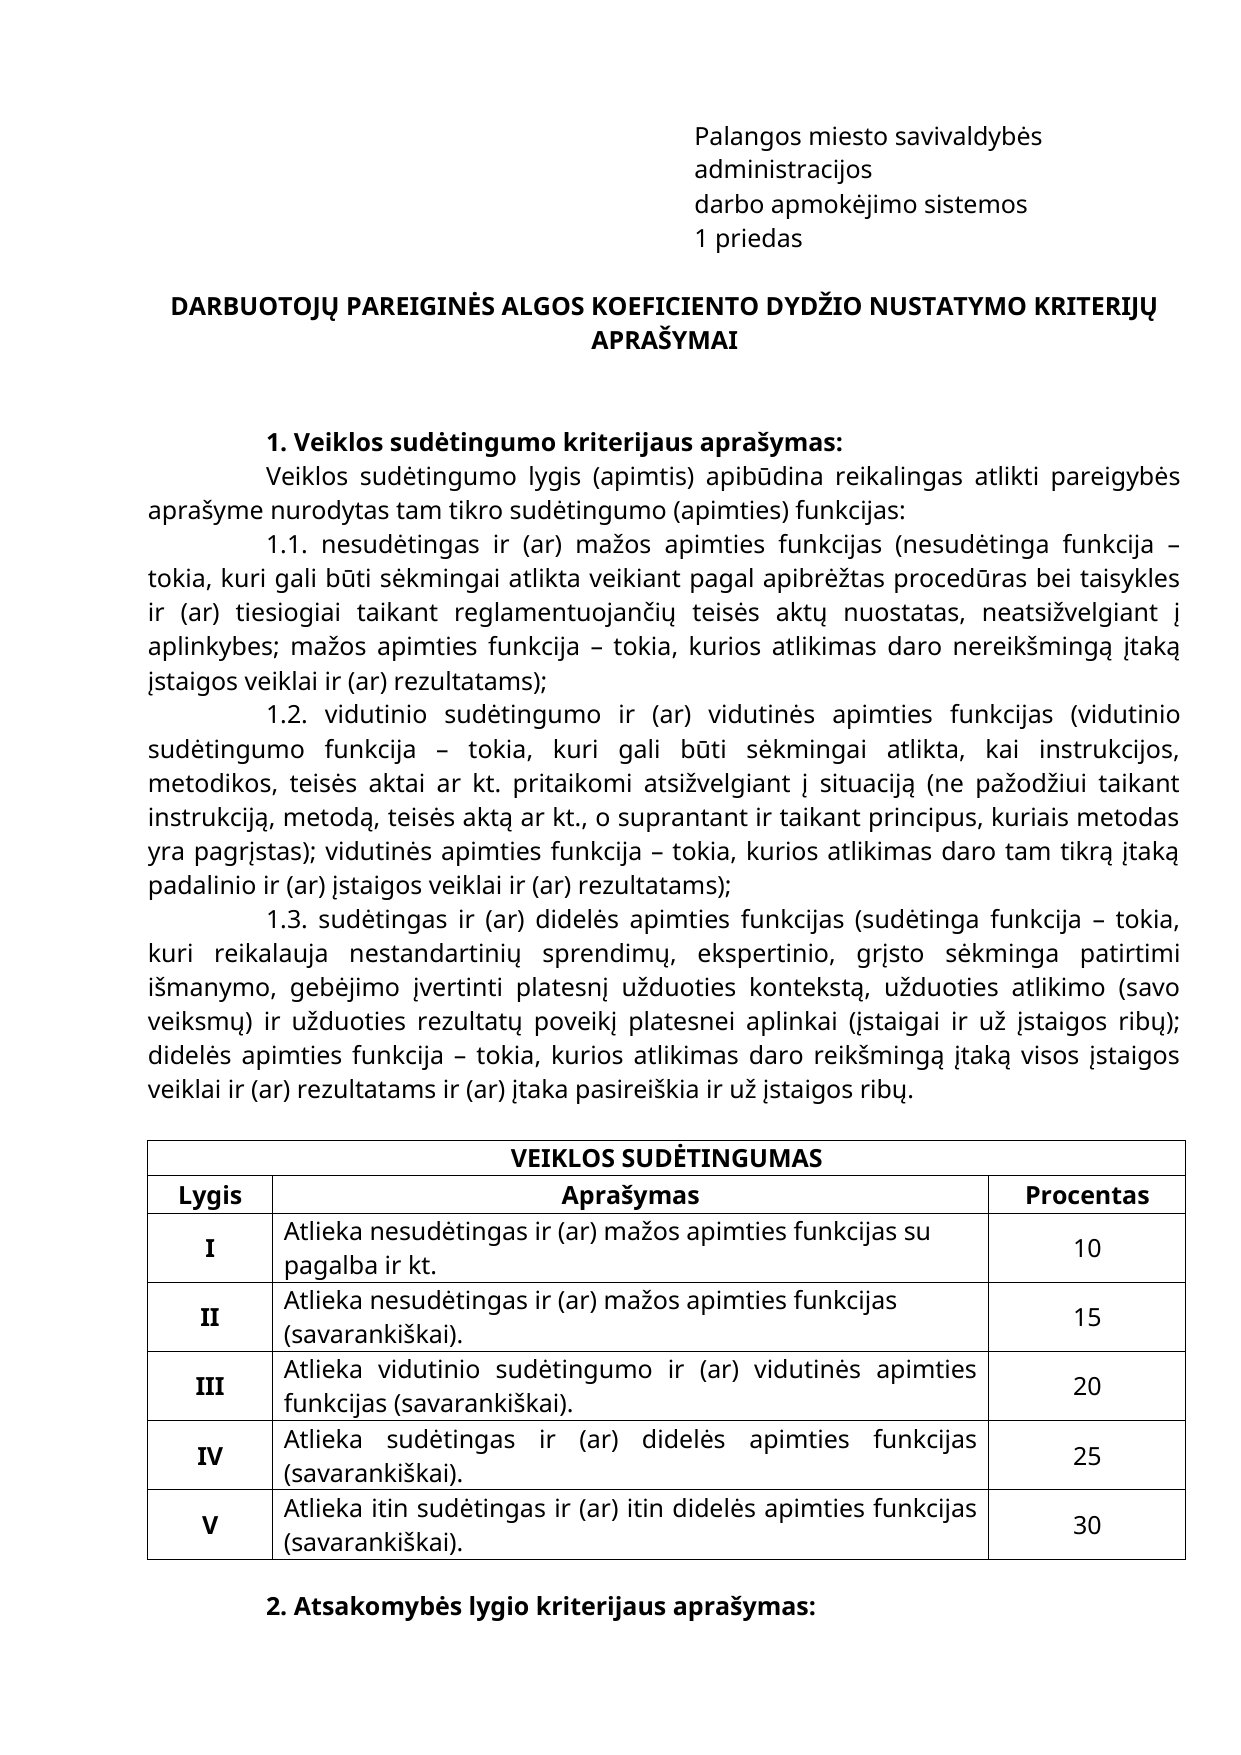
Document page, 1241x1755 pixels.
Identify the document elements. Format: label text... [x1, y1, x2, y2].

text 1.1. nesudėtingas ir (ar) mažos apimties funkcijas (nesudėtinga funkcija – tokia, kuri gali būti sėkmingai atlikta veikiant pagal apibrėžtas procedūras bei taisykles ir (ar) tiesiogiai taikant reglamentuojančių teisės aktų nuostatas, neatsižvelgiant į aplinkybes; mažos apimties funkcija – tokia, kurios atlikimas daro nereikšmingą įtaką įstaigos veiklai ir (ar) rezultatams); [148, 527, 1181, 697]
text darbo apmokėjimo sistemos [694, 186, 1181, 220]
text Veiklos sudėtingumo lygis (apimtis) apibūdina reikalingas atlikti pareigybės aprašyme nurodytas tam tikro sudėtingumo (apimties) funkcijas: [148, 459, 1181, 527]
table_cell III [148, 1352, 272, 1420]
table_cell Atlieka vidutinio sudėtingumo ir (ar) vidutinės apimties funkcijas (savarankiškai). [273, 1352, 988, 1420]
table_cell Atlieka nesudėtingas ir (ar) mažos apimties funkcijas su pagalba ir kt. [273, 1214, 988, 1282]
text darbuotojų PAREIGINĖS ALGOS KOEFICIENTO DYDŽIO NUSTATYMO KRITERIJŲ APRAŠYMAI [148, 288, 1181, 357]
table_cell I [148, 1214, 272, 1282]
text Palangos miesto savivaldybės administracijos [694, 118, 1181, 186]
table_cell Atlieka sudėtingas ir (ar) didelės apimties funkcijas (savarankiškai). [273, 1421, 988, 1489]
table_cell Procentas [989, 1176, 1185, 1213]
table_cell 30 [989, 1490, 1185, 1558]
table_cell Atlieka itin sudėtingas ir (ar) itin didelės apimties funkcijas (savarankiškai). [273, 1490, 988, 1558]
text 1. Veiklos sudėtingumo kriterijaus aprašymas: [148, 425, 1181, 459]
table_cell Lygis [148, 1176, 272, 1213]
table_cell 25 [989, 1421, 1185, 1489]
table_cell 20 [989, 1352, 1185, 1420]
table_cell II [148, 1283, 272, 1351]
table_cell V [148, 1490, 272, 1558]
text 1 priedas [694, 220, 1181, 254]
table_cell IV [148, 1421, 272, 1489]
table_cell 10 [989, 1214, 1185, 1282]
table_cell 15 [989, 1283, 1185, 1351]
text 2. Atsakomybės lygio kriterijaus aprašymas: [148, 1588, 1181, 1622]
table_cell Aprašymas [273, 1176, 988, 1213]
text 1.2. vidutinio sudėtingumo ir (ar) vidutinės apimties funkcijas (vidutinio sudėtingumo funkcija – tokia, kuri gali būti sėkmingai atlikta, kai instrukcijos, metodikos, teisės aktai ar kt. pritaikomi atsižvelgiant į situaciją (ne pažodžiui taikant instrukciją, metodą, teisės aktą ar kt., o suprantant ir taikant principus, kuriais metodas yra pagrįstas); vidutinės apimties funkcija – tokia, kurios atlikimas daro tam tikrą įtaką padalinio ir (ar) įstaigos veiklai ir (ar) rezultatams); [148, 697, 1181, 902]
table_header VEIKLOS SUDĖTINGUMAS [148, 1141, 1185, 1175]
table_cell Atlieka nesudėtingas ir (ar) mažos apimties funkcijas (savarankiškai). [273, 1283, 988, 1351]
text 1.3. sudėtingas ir (ar) didelės apimties funkcijas (sudėtinga funkcija – tokia, kuri reikalauja nestandartinių sprendimų, ekspertinio, grįsto sėkminga patirtimi išmanymo, gebėjimo įvertinti platesnį užduoties kontekstą, užduoties atlikimo (savo veiksmų) ir užduoties rezultatų poveikį platesnei aplinkai (įstaigai ir už įstaigos ribų); didelės apimties funkcija – tokia, kurios atlikimas daro reikšmingą įtaką visos įstaigos veiklai ir (ar) rezultatams ir (ar) įtaka pasireiškia ir už įstaigos ribų. [148, 902, 1181, 1106]
